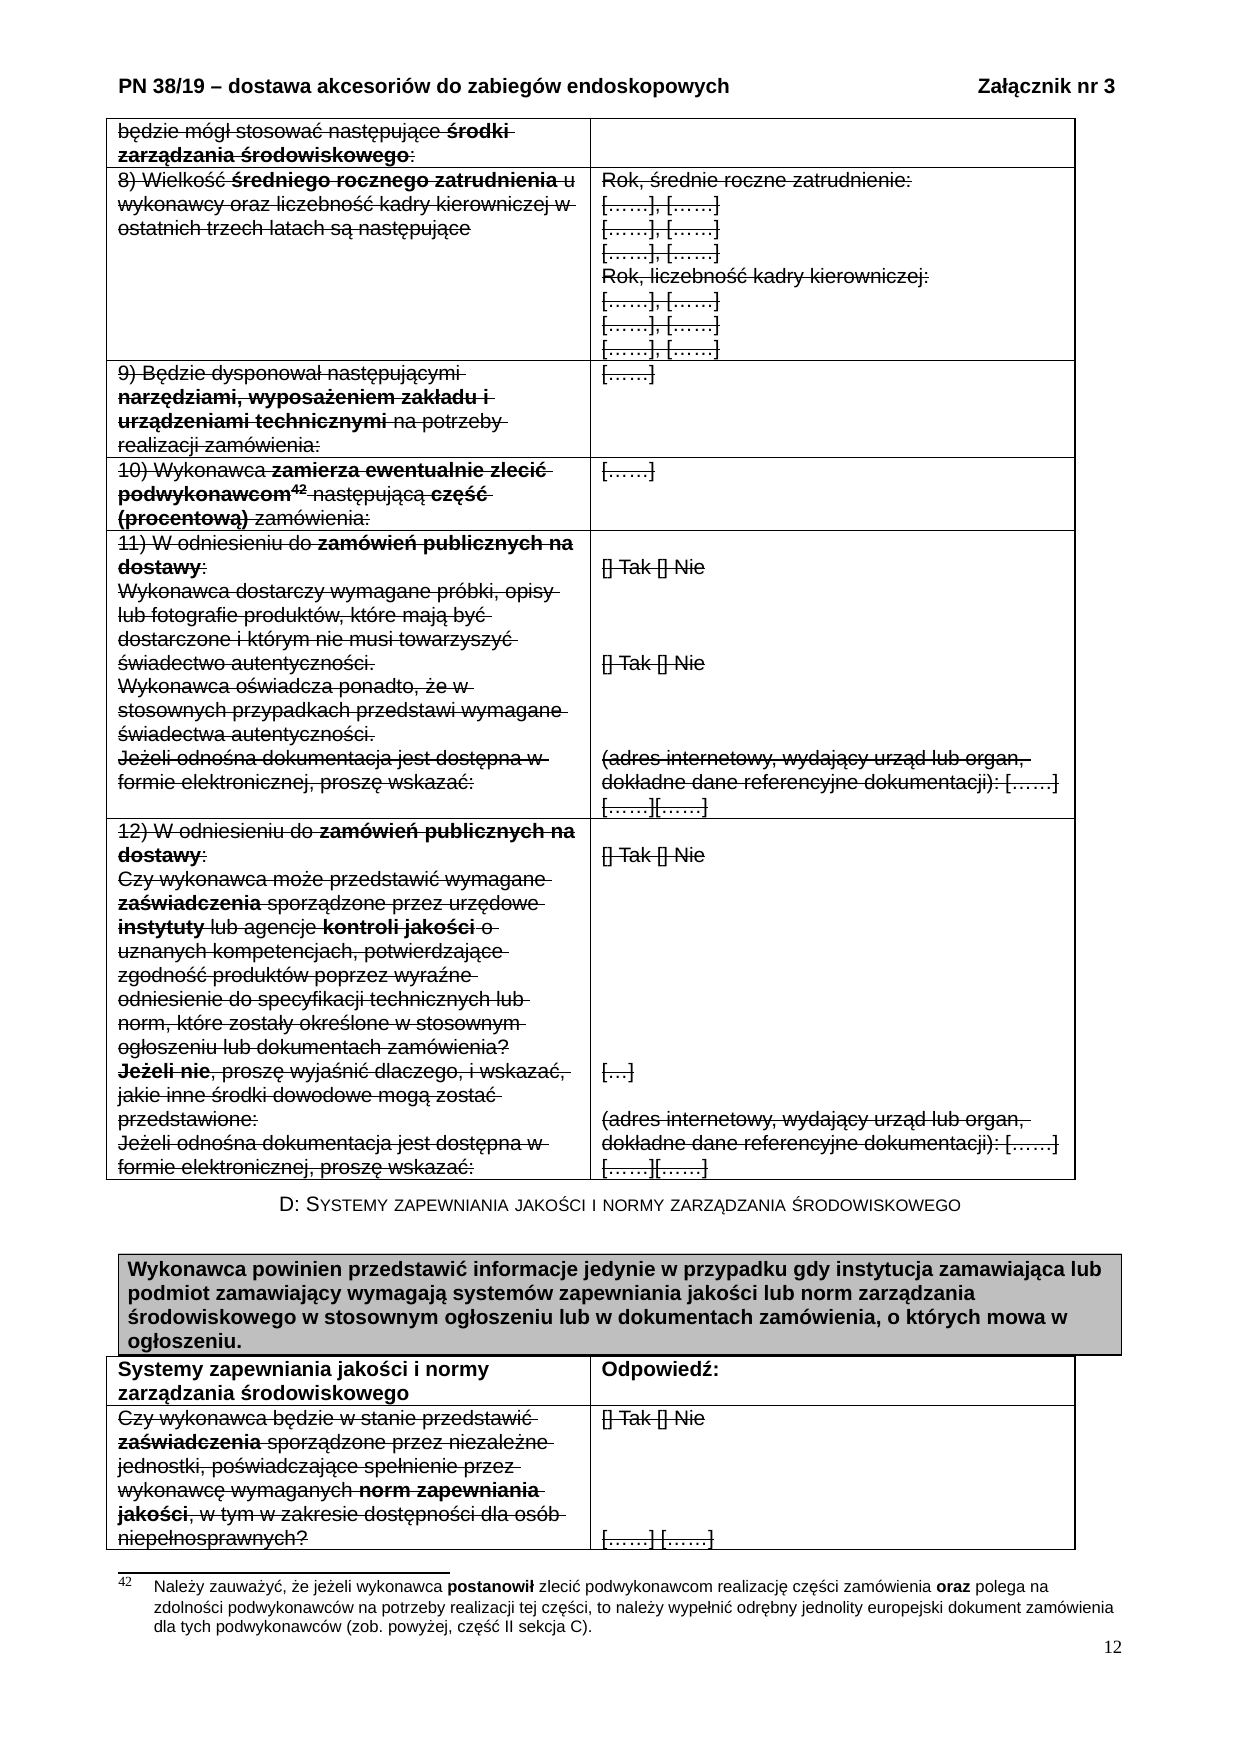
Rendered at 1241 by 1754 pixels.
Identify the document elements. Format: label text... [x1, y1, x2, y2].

text Wykonawca powinien przedstawić informacje jedynie w przypadku gdy instytucja zamawiająca lub podmiot zamawiający wymagają systemów zapewniania jakości lub norm zarządzania środowiskowego w stosownym ogłoszeniu lub w dokumentach zamówienia, o których mowa w ogłoszeniu. [119, 1255, 1121, 1354]
table_cell będzie mógł stosować następujące środki zarządzania środowiskowego: [107, 119, 590, 167]
table_cell [……] [591, 361, 1074, 457]
table_cell Rok, średnie roczne zatrudnienie: [……], [……] [……], [……] [……], [……] Rok, liczebność kadry kierowniczej: [……], [……] [……], [……] [……], [……] [591, 168, 1074, 360]
table_header Odpowiedź: [591, 1357, 1074, 1404]
table_cell 10) Wykonawca zamierza ewentualnie zlecić podwykonawcom następującą część (procentową) zamówienia: [107, 458, 590, 529]
table_cell [] Tak [] Nie [……] [……] [591, 1406, 1074, 1549]
table_cell [591, 119, 1074, 167]
table_cell Czy wykonawca będzie w stanie przedstawić zaświadczenia sporządzone przez niezależne jednostki, poświadczające spełnienie przez wykonawcę wymaganych norm zapewniania jakości, w tym w zakresie dostępności dla osób niepełnosprawnych? [107, 1406, 590, 1549]
table_cell 9) Będzie dysponował następującymi narzędziami, wyposażeniem zakładu i urządzeniami technicznymi na potrzeby realizacji zamówienia: [107, 361, 590, 457]
table_cell 11) W odniesieniu do zamówień publicznych na dostawy: Wykonawca dostarczy wymagane próbki, opisy lub fotografie produktów, które mają być dostarczone i którym nie musi towarzyszyć świadectwo autentyczności. Wykonawca oświadcza ponadto, że w stosownych przypadkach przedstawi wymagane świadectwa autentyczności. Jeżeli odnośna dokumentacja jest dostępna w formie elektronicznej, proszę wskazać: [107, 531, 590, 818]
table_cell 12) W odniesieniu do zamówień publicznych na dostawy: Czy wykonawca może przedstawić wymagane zaświadczenia sporządzone przez urzędowe instytuty lub agencje kontroli jakości o uznanych kompetencjach, potwierdzające zgodność produktów poprzez wyraźne odniesienie do specyfikacji technicznych lub norm, które zostały określone w stosownym ogłoszeniu lub dokumentach zamówienia? Jeżeli nie, proszę wyjaśnić dlaczego, i wskazać, jakie inne środki dowodowe mogą zostać przedstawione: Jeżeli odnośna dokumentacja jest dostępna w formie elektronicznej, proszę wskazać: [107, 819, 590, 1178]
table_cell 8) Wielkość średniego rocznego zatrudnienia u wykonawcy oraz liczebność kadry kierowniczej w ostatnich trzech latach są następujące [107, 168, 590, 360]
table_header Systemy zapewniania jakości i normy zarządzania środowiskowego [107, 1357, 590, 1404]
table_cell [] Tak [] Nie [] Tak [] Nie (adres internetowy, wydający urząd lub organ, dokładne dane referencyjne dokumentacji): [……][……][……] [591, 531, 1074, 818]
title D: Systemy zapewniania jakości i normy zarządzania środowiskowego [118, 1192, 1122, 1216]
table_cell [] Tak [] Nie […] (adres internetowy, wydający urząd lub organ, dokładne dane referencyjne dokumentacji): [……][……][……] [591, 819, 1074, 1178]
table_cell [……] [591, 458, 1074, 529]
